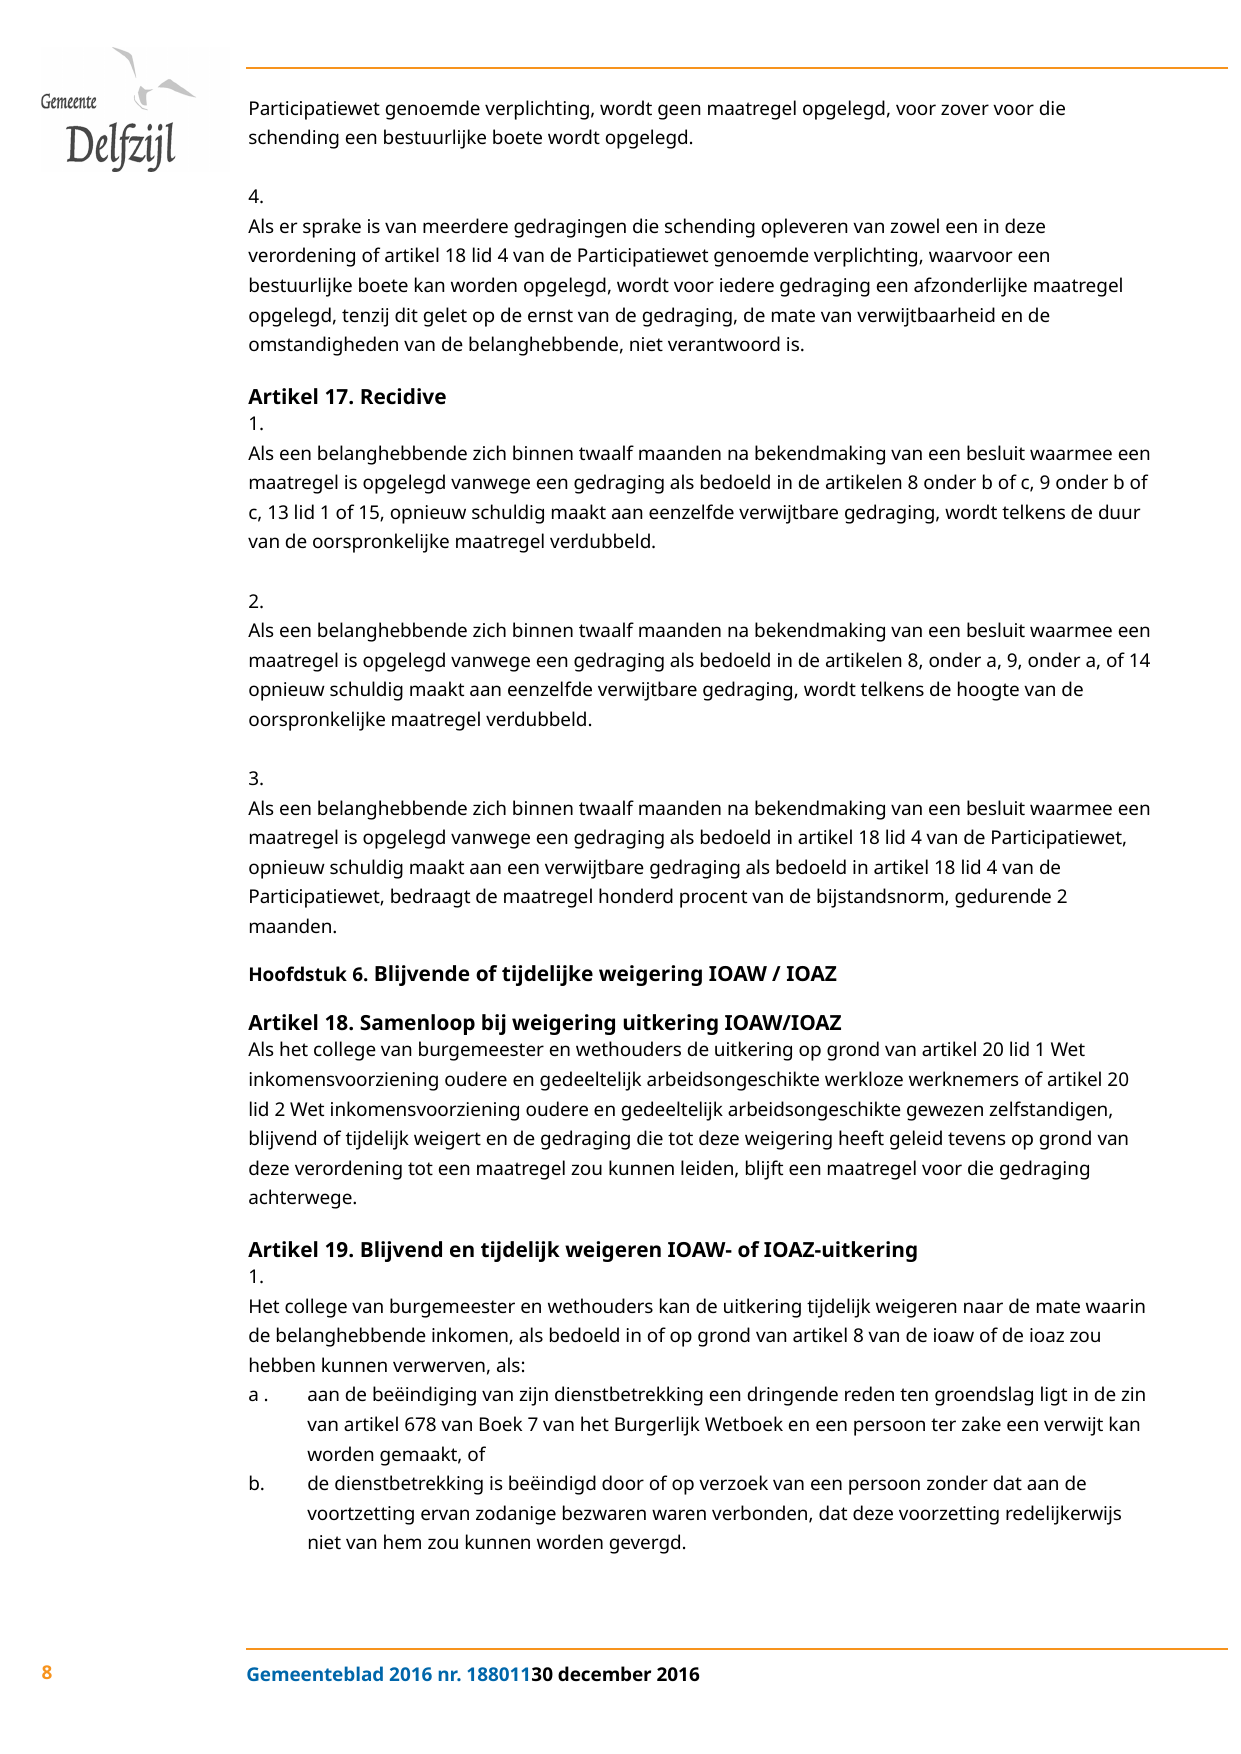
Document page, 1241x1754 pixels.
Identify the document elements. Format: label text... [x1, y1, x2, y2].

text Als een belanghebbende zich binnen twaalf maanden na bekendmaking van een besluit waarmee een maatregel is opgelegd vanwege een gedraging als bedoeld in de artikelen 8, onder a, 9, onder a, of 14 opnieuw schuldig maakt aan eenzelfde verwijtbare gedraging, wordt telkens de hoogte van de oorspronkelijke maatregel verdubbeld. [248, 617, 1152, 732]
text Het college van burgemeester en wethouders kan de uitkering tijdelijk weigeren naar de mate waarin de belanghebbende inkomen, als bedoeld in of op grond van artikel 8 van de ioaw of de ioaz zou hebben kunnen verwerven, als: [248, 1293, 1152, 1378]
text Artikel 17. Recidive [248, 382, 1152, 410]
text Als een belanghebbende zich binnen twaalf maanden na bekendmaking van een besluit waarmee een maatregel is opgelegd vanwege een gedraging als bedoeld in artikel 18 lid 4 van de Participatiewet, opnieuw schuldig maakt aan een verwijtbare gedraging als bedoeld in artikel 18 lid 4 van de Participatiewet, bedraagt de maatregel honderd procent van de bijstandsnorm, gedurende 2 maanden. [248, 795, 1152, 939]
text Als er sprake is van meerdere gedragingen die schending opleveren van zowel een in deze verordening of artikel 18 lid 4 van de Participatiewet genoemde verplichting, waarvoor een bestuurlijke boete kan worden opgelegd, wordt voor iedere gedraging een afzonderlijke maatregel opgelegd, tenzij dit gelet op de ernst van de gedraging, de mate van verwijtbaarheid en de omstandigheden van de belanghebbende, niet verantwoord is. [248, 213, 1152, 357]
text 1. [248, 410, 1152, 436]
text Hoofdstuk 6. Blijvende of tijdelijke weigering IOAW / IOAZ [248, 959, 1152, 987]
text 4. [248, 183, 1152, 209]
text Participatiewet genoemde verplichting, wordt geen maatregel opgelegd, voor zover voor die schending een bestuurlijke boete wordt opgelegd. [248, 95, 1152, 150]
text Artikel 18. Samenloop bij weigering uitkering IOAW/IOAZ [248, 1008, 1152, 1037]
text 3. [248, 765, 1152, 791]
picture [41, 47, 231, 172]
list aan de beëindiging van zijn dienstbetrekking een dringende reden ten groendslag ligt in de zin van artikel 678 van Boek 7 van het Burgerlijk Wetboek en een persoon ter zake een verwijt kan worden gemaakt, of [248, 1382, 1152, 1467]
text Artikel 19. Blijvend en tijdelijk weigeren IOAW- of IOAZ-uitkering [248, 1235, 1152, 1263]
text Als een belanghebbende zich binnen twaalf maanden na bekendmaking van een besluit waarmee een maatregel is opgelegd vanwege een gedraging als bedoeld in de artikelen 8 onder b of c, 9 onder b of c, 13 lid 1 of 15, opnieuw schuldig maakt aan eenzelfde verwijtbare gedraging, wordt telkens de duur van de oorspronkelijke maatregel verdubbeld. [248, 440, 1152, 554]
text 2. [248, 588, 1152, 613]
text 1. [248, 1263, 1152, 1289]
list de dienstbetrekking is beëindigd door of op verzoek van een persoon zonder dat aan de voortzetting ervan zodanige bezwaren waren verbonden, dat deze voorzetting redelijkerwijs niet van hem zou kunnen worden gevergd. [248, 1470, 1152, 1555]
text Als het college van burgemeester en wethouders de uitkering op grond van artikel 20 lid 1 Wet inkomensvoorziening oudere en gedeeltelijk arbeidsongeschikte werkloze werknemers of artikel 20 lid 2 Wet inkomensvoorziening oudere en gedeeltelijk arbeidsongeschikte gewezen zelfstandigen, blijvend of tijdelijk weigert en de gedraging die tot deze weigering heeft geleid tevens op grond van deze verordening tot een maatregel zou kunnen leiden, blijft een maatregel voor die gedraging achterwege. [248, 1037, 1152, 1210]
